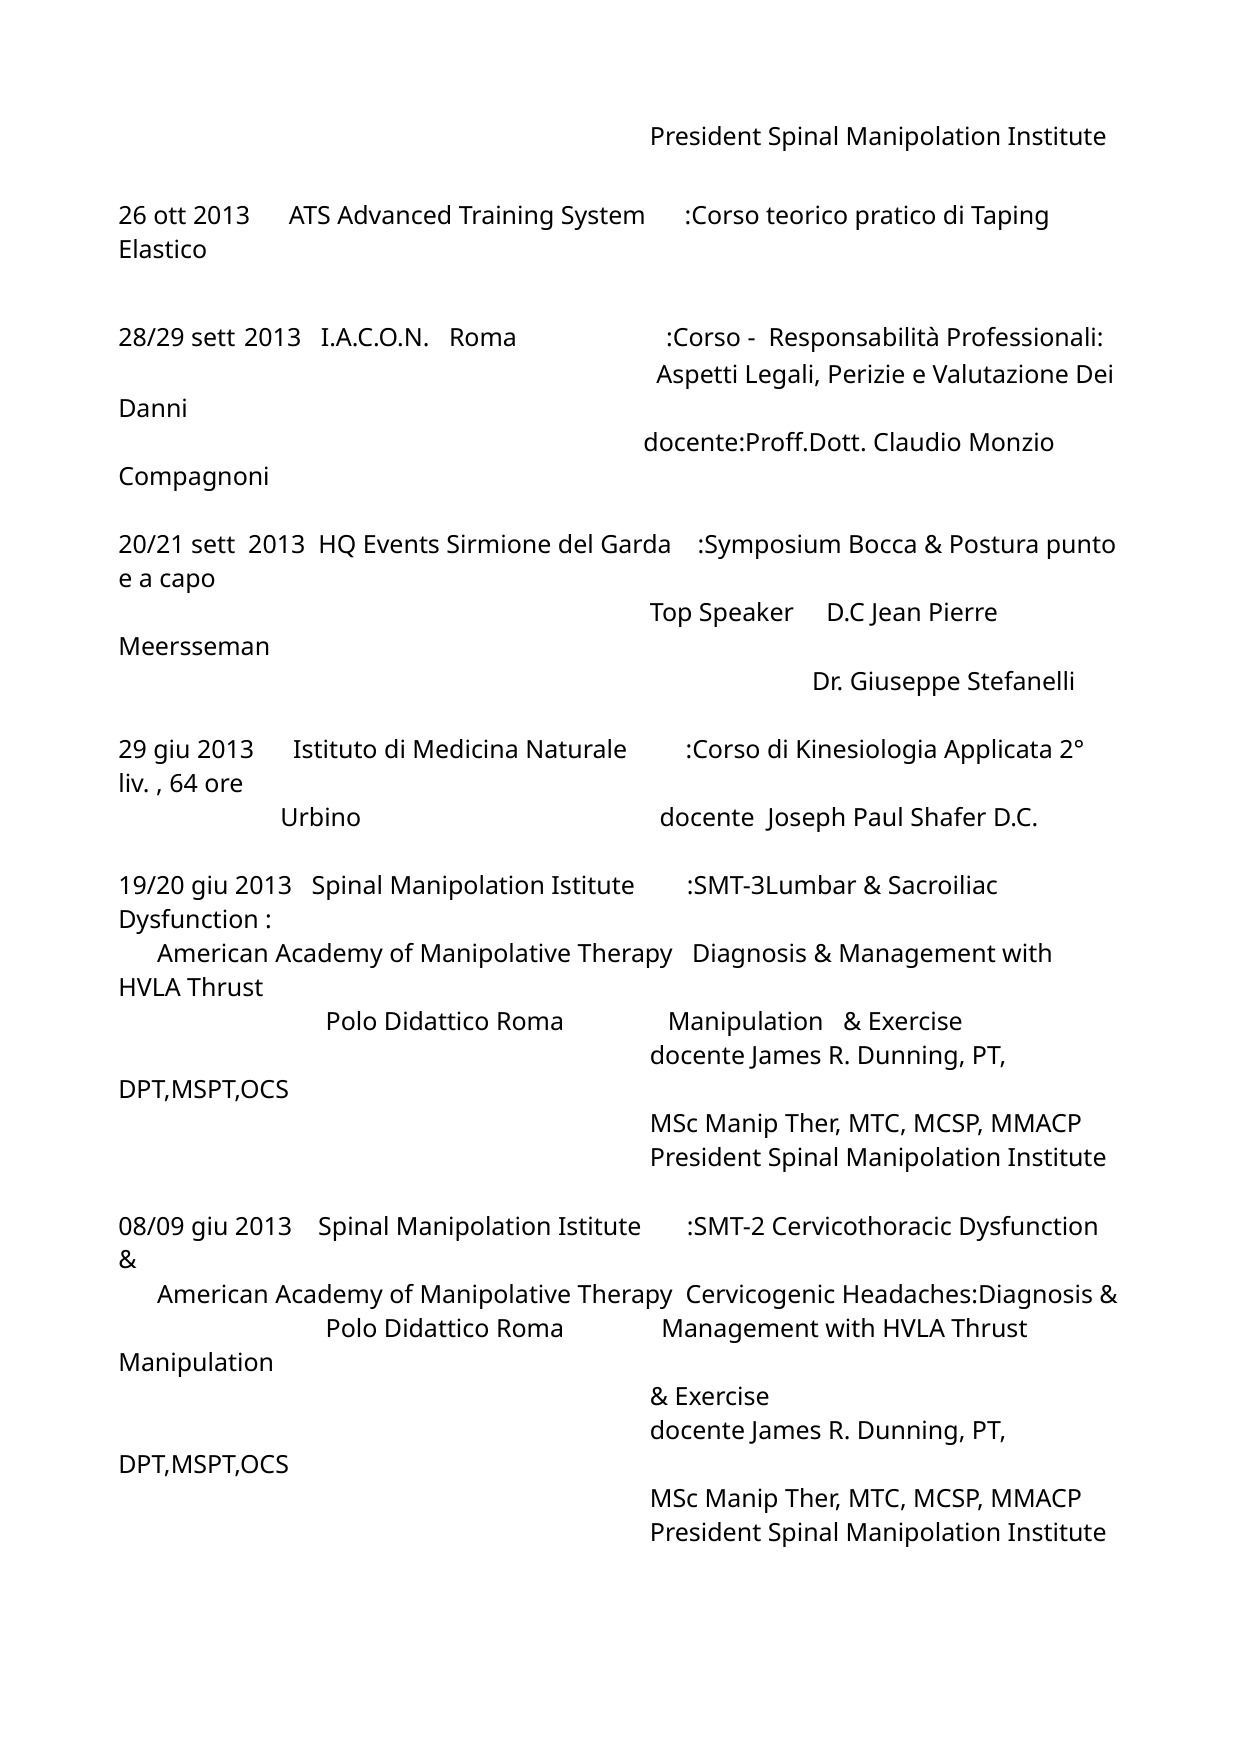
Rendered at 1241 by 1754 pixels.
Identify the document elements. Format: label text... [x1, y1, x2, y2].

text docente James R. Dunning, PT, DPT,MSPT,OCS [118, 1038, 1122, 1106]
text President Spinal Manipolation Institute [118, 118, 1122, 152]
text Polo Didattico Roma Management with HVLA Thrust Manipulation [118, 1310, 1122, 1378]
text President Spinal Manipolation Institute [118, 1140, 1122, 1174]
text 08/09 giu 2013 Spinal Manipolation Istitute :SMT-2 Cervicothoracic Dysfunction & [118, 1208, 1122, 1276]
text MSc Manip Ther, MTC, MCSP, MMACP [118, 1106, 1122, 1140]
text 20/21 sett 2013 HQ Events Sirmione del Garda :Symposium Bocca & Postura punto e a capo [118, 527, 1122, 595]
text 26 ott 2013 ATS Advanced Training System :Corso teorico pratico di Taping Elastico [118, 198, 1122, 266]
text American Academy of Manipolative Therapy Diagnosis & Management with HVLA Thrust [118, 936, 1122, 1004]
text docente James R. Dunning, PT, DPT,MSPT,OCS [118, 1412, 1122, 1481]
text Urbino docente Joseph Paul Shafer D.C. [118, 799, 1122, 833]
text 29 giu 2013 Istituto di Medicina Naturale :Corso di Kinesiologia Applicata 2° liv. , 64 ore [118, 731, 1122, 799]
text 19/20 giu 2013 Spinal Manipolation Istitute :SMT-3Lumbar & Sacroiliac Dysfunction : [118, 867, 1122, 936]
text Polo Didattico Roma Manipulation & Exercise [118, 1004, 1122, 1038]
text MSc Manip Ther, MTC, MCSP, MMACP [118, 1481, 1122, 1515]
text President Spinal Manipolation Institute [118, 1515, 1122, 1549]
text docente:Proff.Dott. Claudio Monzio Compagnoni [118, 425, 1122, 493]
text & Exercise [118, 1378, 1122, 1412]
text Aspetti Legali, Perizie e Valutazione Dei Danni [118, 357, 1122, 425]
text Top Speaker D.C Jean Pierre Meersseman [118, 595, 1122, 663]
text American Academy of Manipolative Therapy Cervicogenic Headaches:Diagnosis & [118, 1276, 1122, 1310]
text Dr. Giuseppe Stefanelli [118, 663, 1122, 697]
text 28/29 sett 2013 I.A.C.O.N. Roma :Corso - Responsabilità Professionali: [118, 311, 1122, 357]
